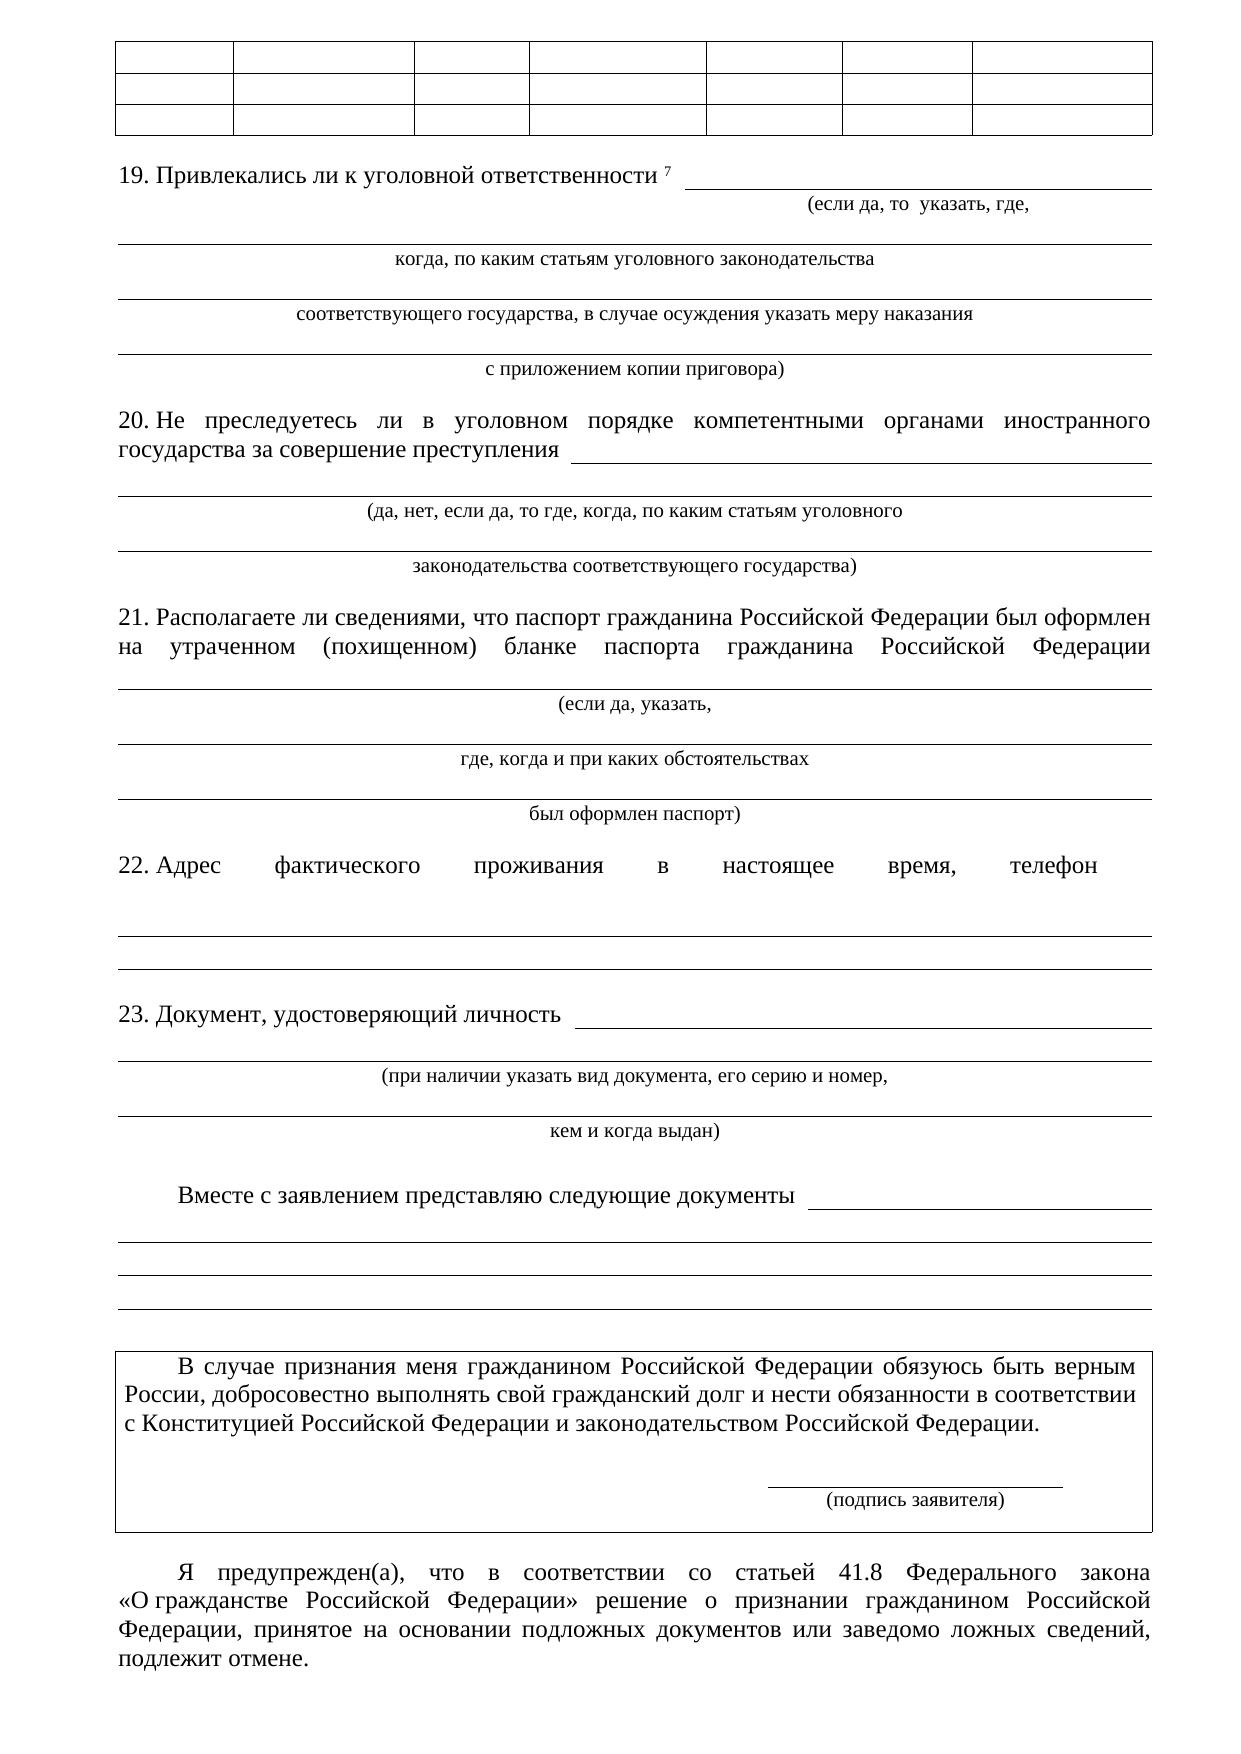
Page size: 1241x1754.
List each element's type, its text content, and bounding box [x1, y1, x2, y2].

table_cell [530, 105, 706, 135]
table_cell [116, 1458, 768, 1487]
text (при наличии указать вид документа, его серию и номер, [118, 1062, 1152, 1087]
table_cell [707, 105, 842, 135]
text 23. Документ, удостоверяющий личность [118, 999, 1152, 1028]
table_cell [973, 42, 1152, 73]
table_cell [415, 105, 529, 135]
table_cell [1063, 1458, 1152, 1487]
text (да, нет, если да, то где, когда, по каким статьям уголовного [118, 497, 1152, 522]
table_cell [116, 105, 233, 135]
text 19. Привлекались ли к уголовной ответственности 7 [118, 160, 1152, 189]
text (если да, указать, [118, 690, 1152, 715]
table_cell [530, 42, 706, 73]
table_cell [843, 42, 972, 73]
table_cell [843, 74, 972, 104]
text кем и когда выдан) [118, 1117, 1152, 1142]
text (если да, то указать, где, [685, 190, 1152, 215]
text с приложением копии приговора) [118, 355, 1152, 380]
table_cell [234, 74, 414, 104]
text где, когда и при каких обстоятельствах [118, 745, 1152, 770]
table_cell [973, 105, 1152, 135]
table_cell [234, 105, 414, 135]
table_header В случае признания меня гражданином Российской Федерации обязуюсь быть верным России, добросовестно выполнять свой гражданский долг и нести обязанности в соответствии с Конституцией Российской Федерации и законодательством Российской Федерации. [116, 1352, 1152, 1458]
table_cell [116, 42, 233, 73]
table_cell [234, 42, 414, 73]
text соответствующего государства, в случае осуждения указать меру наказания [118, 300, 1152, 325]
text Я предупрежден(а), что в соответствии со статьей 41.8 Федерального закона «О гражданстве Российской Федерации» решение о признании гражданином Российской Федерации, принятое на основании подложных документов или заведомо ложных сведений, подлежит отмене. [118, 1557, 1152, 1672]
table_cell (подпись заявителя) [768, 1488, 1063, 1532]
table_cell [768, 1458, 1063, 1487]
text 20. Не преследуетесь ли в уголовном порядке компетентными органами иностранного государства за совершение преступления [118, 405, 1152, 463]
text 22. Адрес фактического проживания в настоящее время, телефон [118, 850, 1152, 907]
text законодательства соответствующего государства) [118, 552, 1152, 577]
table_cell [707, 74, 842, 104]
table_cell [530, 74, 706, 104]
table_cell [116, 74, 233, 104]
table_cell [707, 42, 842, 73]
table_cell [415, 74, 529, 104]
text 21. Располагаете ли сведениями, что паспорт гражданина Российской Федерации был оформлен на утраченном (похищенном) бланке паспорта гражданина Российской Федерации [118, 602, 1152, 688]
table_cell [843, 105, 972, 135]
text был оформлен паспорт) [118, 800, 1152, 825]
text когда, по каким статьям уголовного законодательства [118, 245, 1152, 270]
table_cell [973, 74, 1152, 104]
table_cell [116, 1487, 768, 1532]
text Вместе с заявлением представляю следующие документы [118, 1180, 1152, 1208]
table_cell [415, 42, 529, 73]
table_cell [1063, 1487, 1152, 1532]
